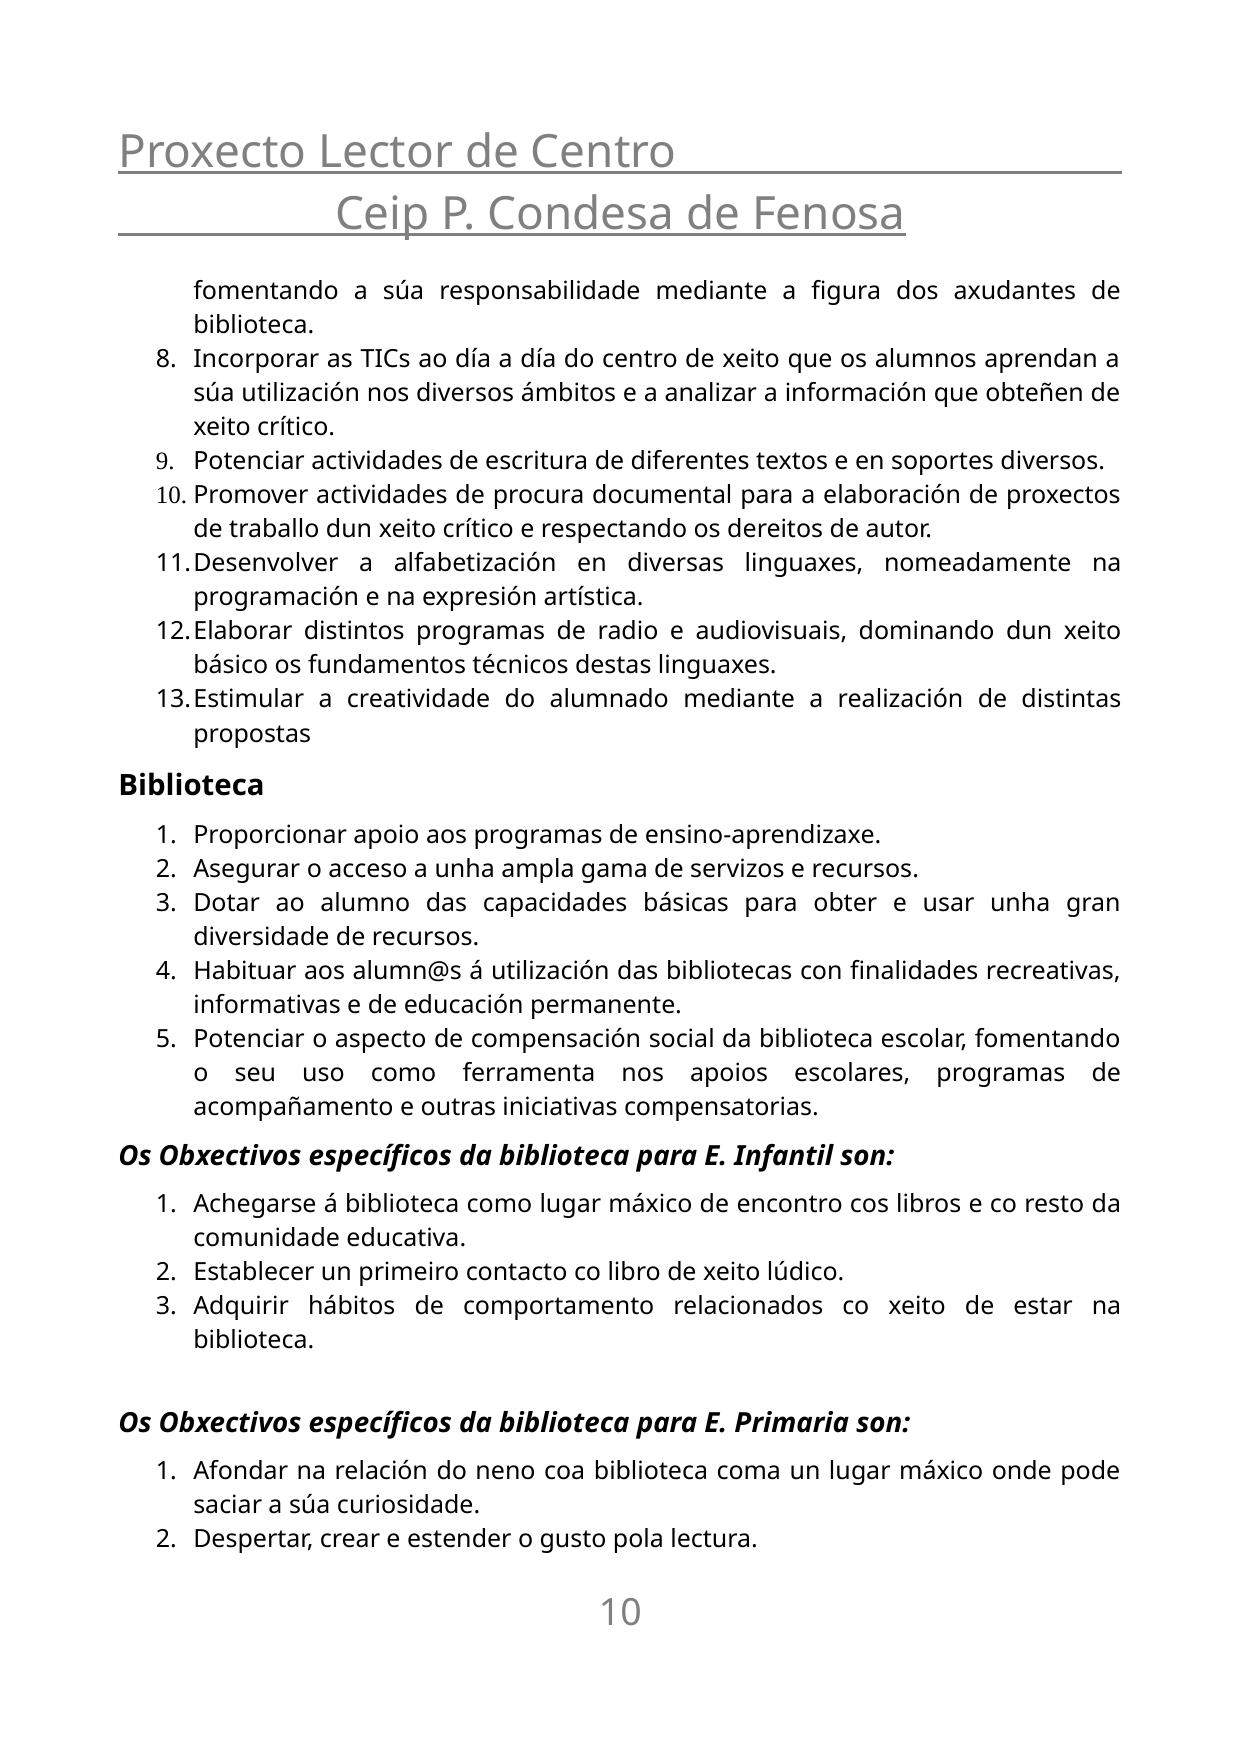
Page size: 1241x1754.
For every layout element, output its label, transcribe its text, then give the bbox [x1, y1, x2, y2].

list Potenciar o aspecto de compensación social da biblioteca escolar, fomentando o seu uso como ferramenta nos apoios escolares, programas de acompañamento e outras iniciativas compensatorias. [156, 1021, 1122, 1123]
list Elaborar distintos programas de radio e audiovisuais, dominando dun xeito básico os fundamentos técnicos destas linguaxes. [156, 613, 1122, 681]
list Habituar aos alumn@s á utilización das bibliotecas con finalidades recreativas, informativas e de educación permanente. [156, 953, 1122, 1021]
subtitle Biblioteca [118, 764, 1122, 804]
list Adquirir hábitos de comportamento relacionados co xeito de estar na biblioteca. [156, 1288, 1122, 1356]
list Despertar, crear e estender o gusto pola lectura. [156, 1521, 1122, 1555]
list Asegurar o acceso a unha ampla gama de servizos e recursos. [156, 850, 1122, 884]
list Proporcionar apoio aos programas de ensino-aprendizaxe. [156, 816, 1122, 850]
subtitle Os Obxectivos específicos da biblioteca para E. Infantil son: [118, 1135, 1122, 1173]
list fomentando a súa responsabilidade mediante a figura dos axudantes de biblioteca. [156, 272, 1122, 341]
subtitle Os Obxectivos específicos da biblioteca para E. Primaria son: [118, 1402, 1122, 1440]
list Estimular a creatividade do alumnado mediante a realización de distintas propostas [156, 681, 1122, 749]
list Dotar ao alumno das capacidades básicas para obter e usar unha gran diversidade de recursos. [156, 884, 1122, 953]
list Potenciar actividades de escritura de diferentes textos e en soportes diversos. [156, 443, 1122, 477]
list Afondar na relación do neno coa biblioteca coma un lugar máxico onde pode saciar a súa curiosidade. [156, 1453, 1122, 1521]
list Achegarse á biblioteca como lugar máxico de encontro cos libros e co resto da comunidade educativa. [156, 1186, 1122, 1254]
list Promover actividades de procura documental para a elaboración de proxectos de traballo dun xeito crítico e respectando os dereitos de autor. [156, 477, 1122, 545]
list Desenvolver a alfabetización en diversas linguaxes, nomeadamente na programación e na expresión artística. [156, 545, 1122, 613]
list Establecer un primeiro contacto co libro de xeito lúdico. [156, 1254, 1122, 1288]
list Incorporar as TICs ao día a día do centro de xeito que os alumnos aprendan a súa utilización nos diversos ámbitos e a analizar a información que obteñen de xeito crítico. [156, 341, 1122, 443]
